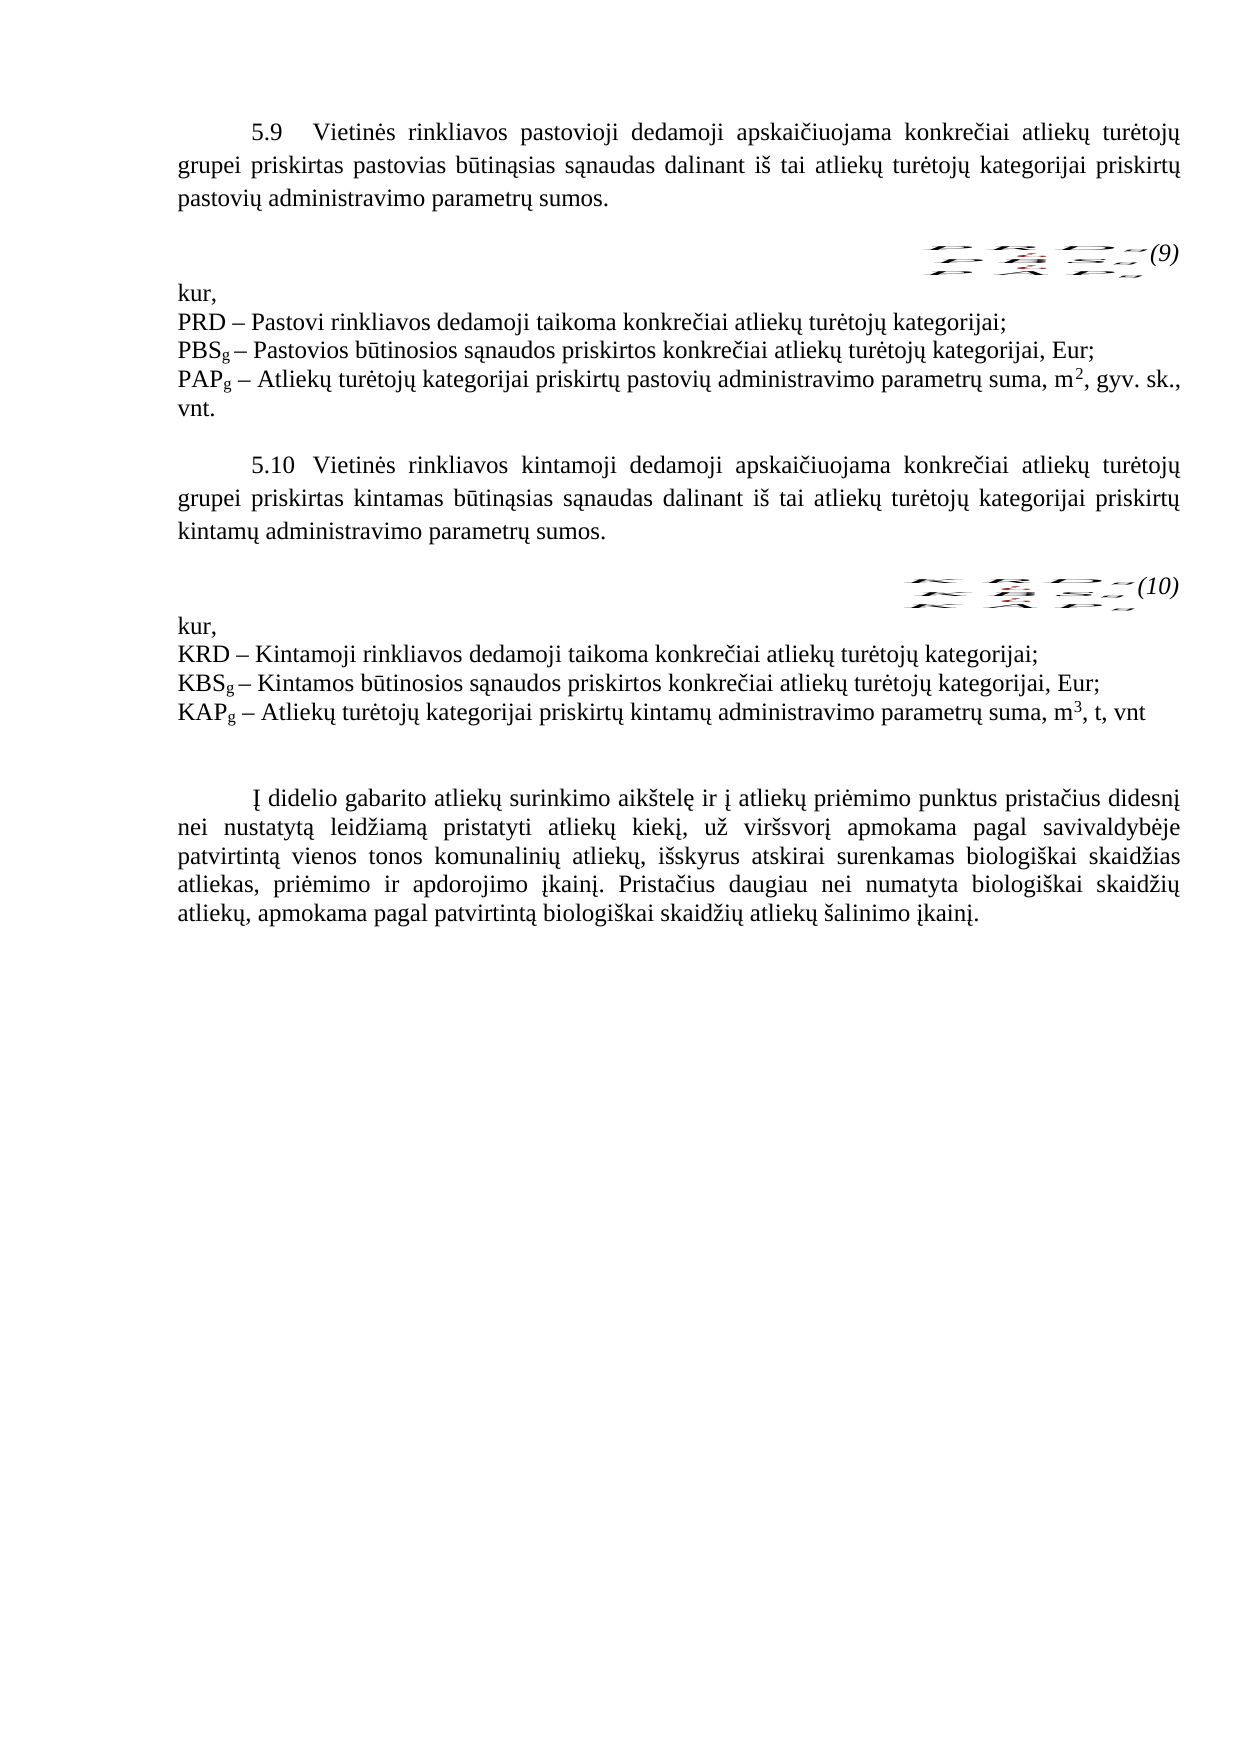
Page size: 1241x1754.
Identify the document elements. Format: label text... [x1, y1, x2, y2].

text kur, [177, 278, 1181, 307]
text kur, [177, 611, 1181, 639]
text (10) [219, 571, 1181, 611]
text PBSg – Pastovios būtinosios sąnaudos priskirtos konkrečiai atliekų turėtojų kategorijai, Eur; [177, 335, 1181, 364]
text (9) [219, 238, 1181, 278]
text 5.10 Vietinės rinkliavos kintamoji dedamoji apskaičiuojama konkrečiai atliekų turėtojų grupei priskirtas kintamas būtinąsias sąnaudas dalinant iš tai atliekų turėtojų kategorijai priskirtų kintamų administravimo parametrų sumos. [177, 450, 1181, 545]
text KBSg – Kintamos būtinosios sąnaudos priskirtos konkrečiai atliekų turėtojų kategorijai, Eur; [177, 668, 1181, 697]
text KAPg – Atliekų turėtojų kategorijai priskirtų kintamų administravimo parametrų suma, m3, t, vnt [177, 697, 1181, 726]
text Į didelio gabarito atliekų surinkimo aikštelę ir į atliekų priėmimo punktus pristačius didesnį nei nustatytą leidžiamą pristatyti atliekų kiekį, už viršsvorį apmokama pagal savivaldybėje patvirtintą vienos tonos komunalinių atliekų, išskyrus atskirai surenkamas biologiškai skaidžias atliekas, priėmimo ir apdorojimo įkainį. Pristačius daugiau nei numatyta biologiškai skaidžių atliekų, apmokama pagal patvirtintą biologiškai skaidžių atliekų šalinimo įkainį. [177, 783, 1181, 927]
text PAPg – Atliekų turėtojų kategorijai priskirtų pastovių administravimo parametrų suma, m2, gyv. sk., vnt. [177, 364, 1181, 422]
text PRD – Pastovi rinkliavos dedamoji taikoma konkrečiai atliekų turėtojų kategorijai; [177, 307, 1181, 335]
text 5.9 Vietinės rinkliavos pastovioji dedamoji apskaičiuojama konkrečiai atliekų turėtojų grupei priskirtas pastovias būtinąsias sąnaudas dalinant iš tai atliekų turėtojų kategorijai priskirtų pastovių administravimo parametrų sumos. [177, 117, 1181, 212]
text KRD – Kintamoji rinkliavos dedamoji taikoma konkrečiai atliekų turėtojų kategorijai; [177, 639, 1181, 668]
